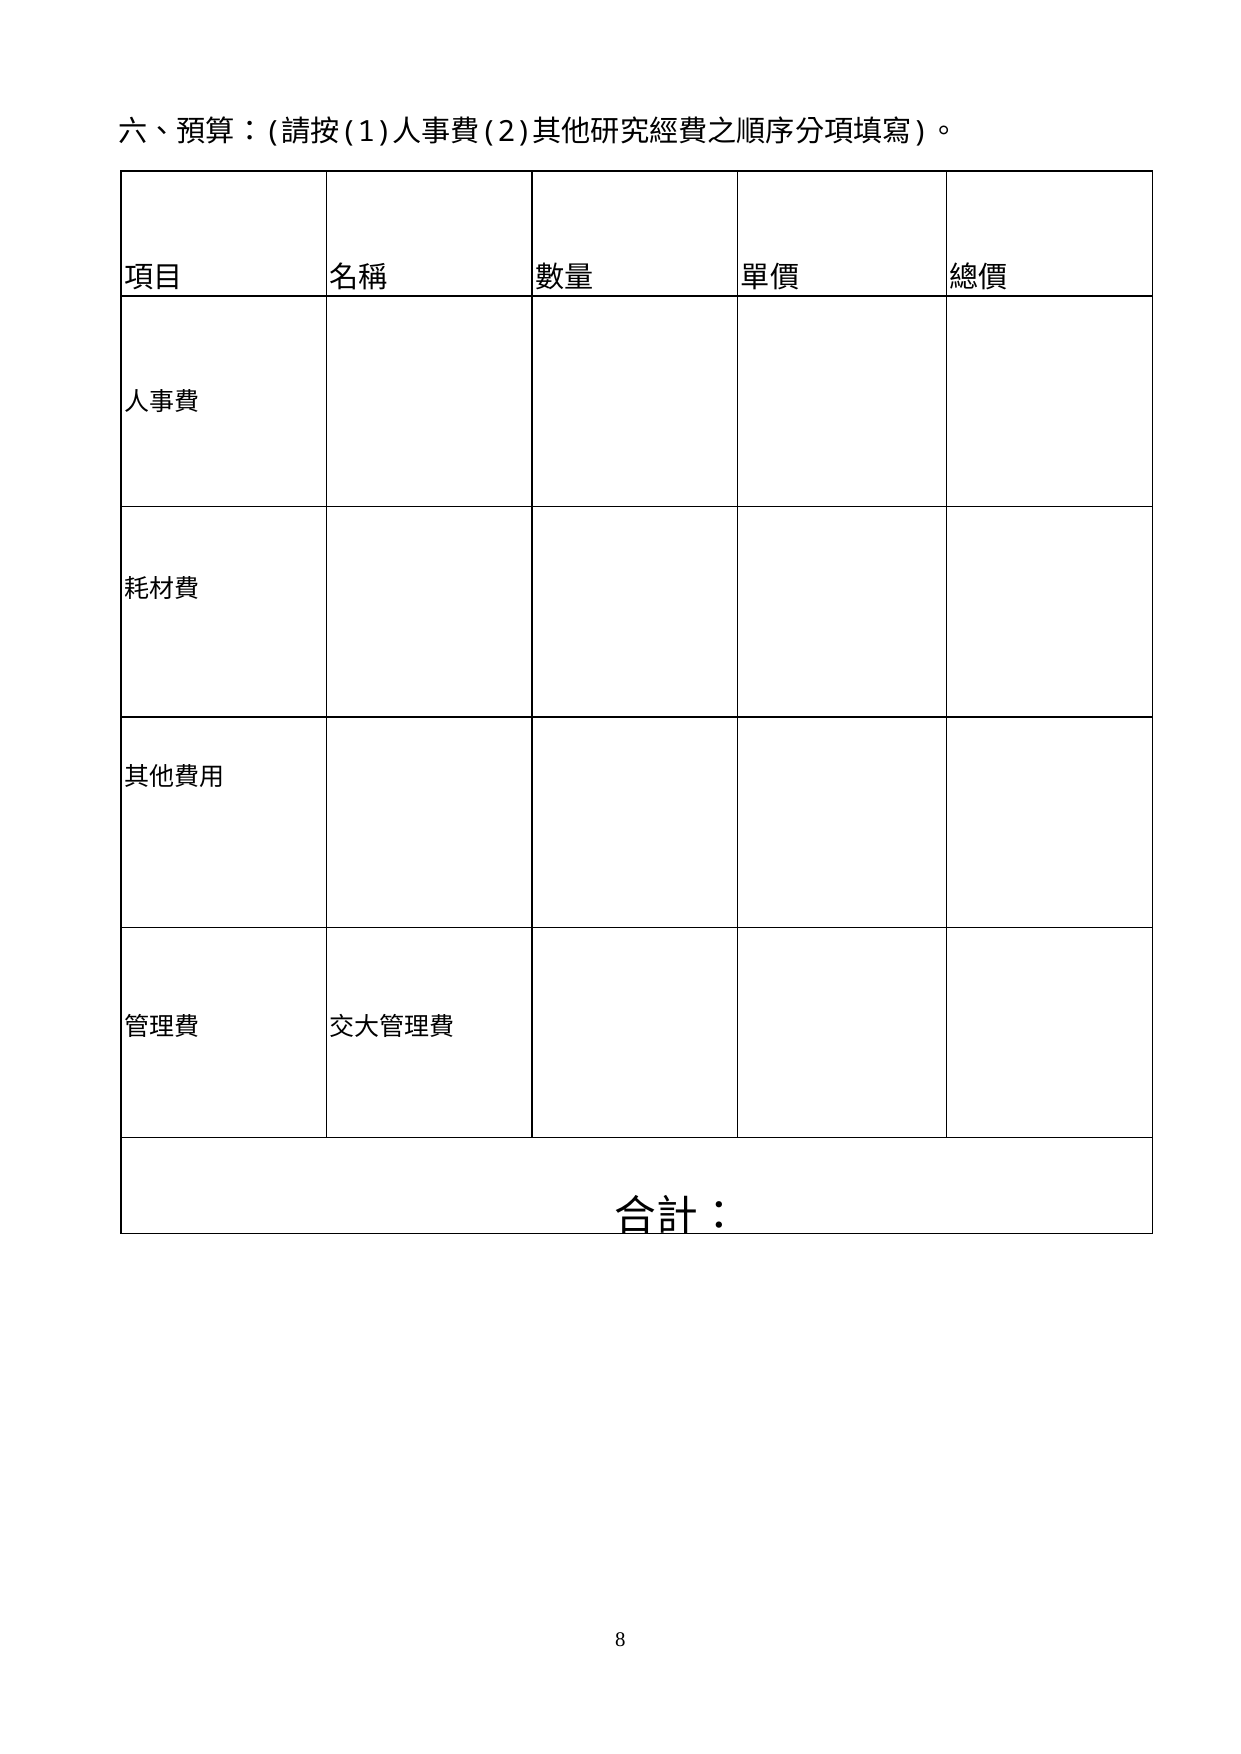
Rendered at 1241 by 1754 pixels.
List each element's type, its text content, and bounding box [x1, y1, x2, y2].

table_cell 合計： [122, 1138, 742, 1233]
table_header 單價 [738, 172, 946, 295]
text 六、預算：(請按(1)人事費(2)其他研究經費之順序分項填寫)。 [118, 108, 1121, 150]
table_cell [327, 297, 531, 506]
table_cell [533, 928, 737, 1137]
table_cell [533, 718, 737, 926]
table_cell [738, 718, 946, 926]
table_cell 人事費 [122, 297, 326, 506]
table_cell [533, 297, 737, 506]
table_cell [947, 928, 1152, 1137]
table_cell [947, 718, 1152, 926]
table_header 數量 [533, 172, 737, 295]
table_cell [947, 297, 1152, 506]
table_cell [327, 507, 531, 716]
table_header 總價 [947, 172, 1152, 295]
table_cell [533, 507, 737, 716]
table_cell [738, 507, 946, 716]
table_cell 耗材費 [122, 507, 326, 716]
table_cell [947, 507, 1152, 716]
table_cell 其他費用 [122, 718, 326, 926]
table_cell [738, 928, 946, 1137]
table_cell [327, 718, 531, 926]
table_cell 管理費 [122, 928, 326, 1137]
table_cell [738, 297, 946, 506]
table_cell 交大管理費 [327, 928, 531, 1137]
table_cell [742, 1138, 1152, 1233]
table_header 項目 [122, 172, 326, 295]
table_header 名稱 [327, 172, 531, 295]
